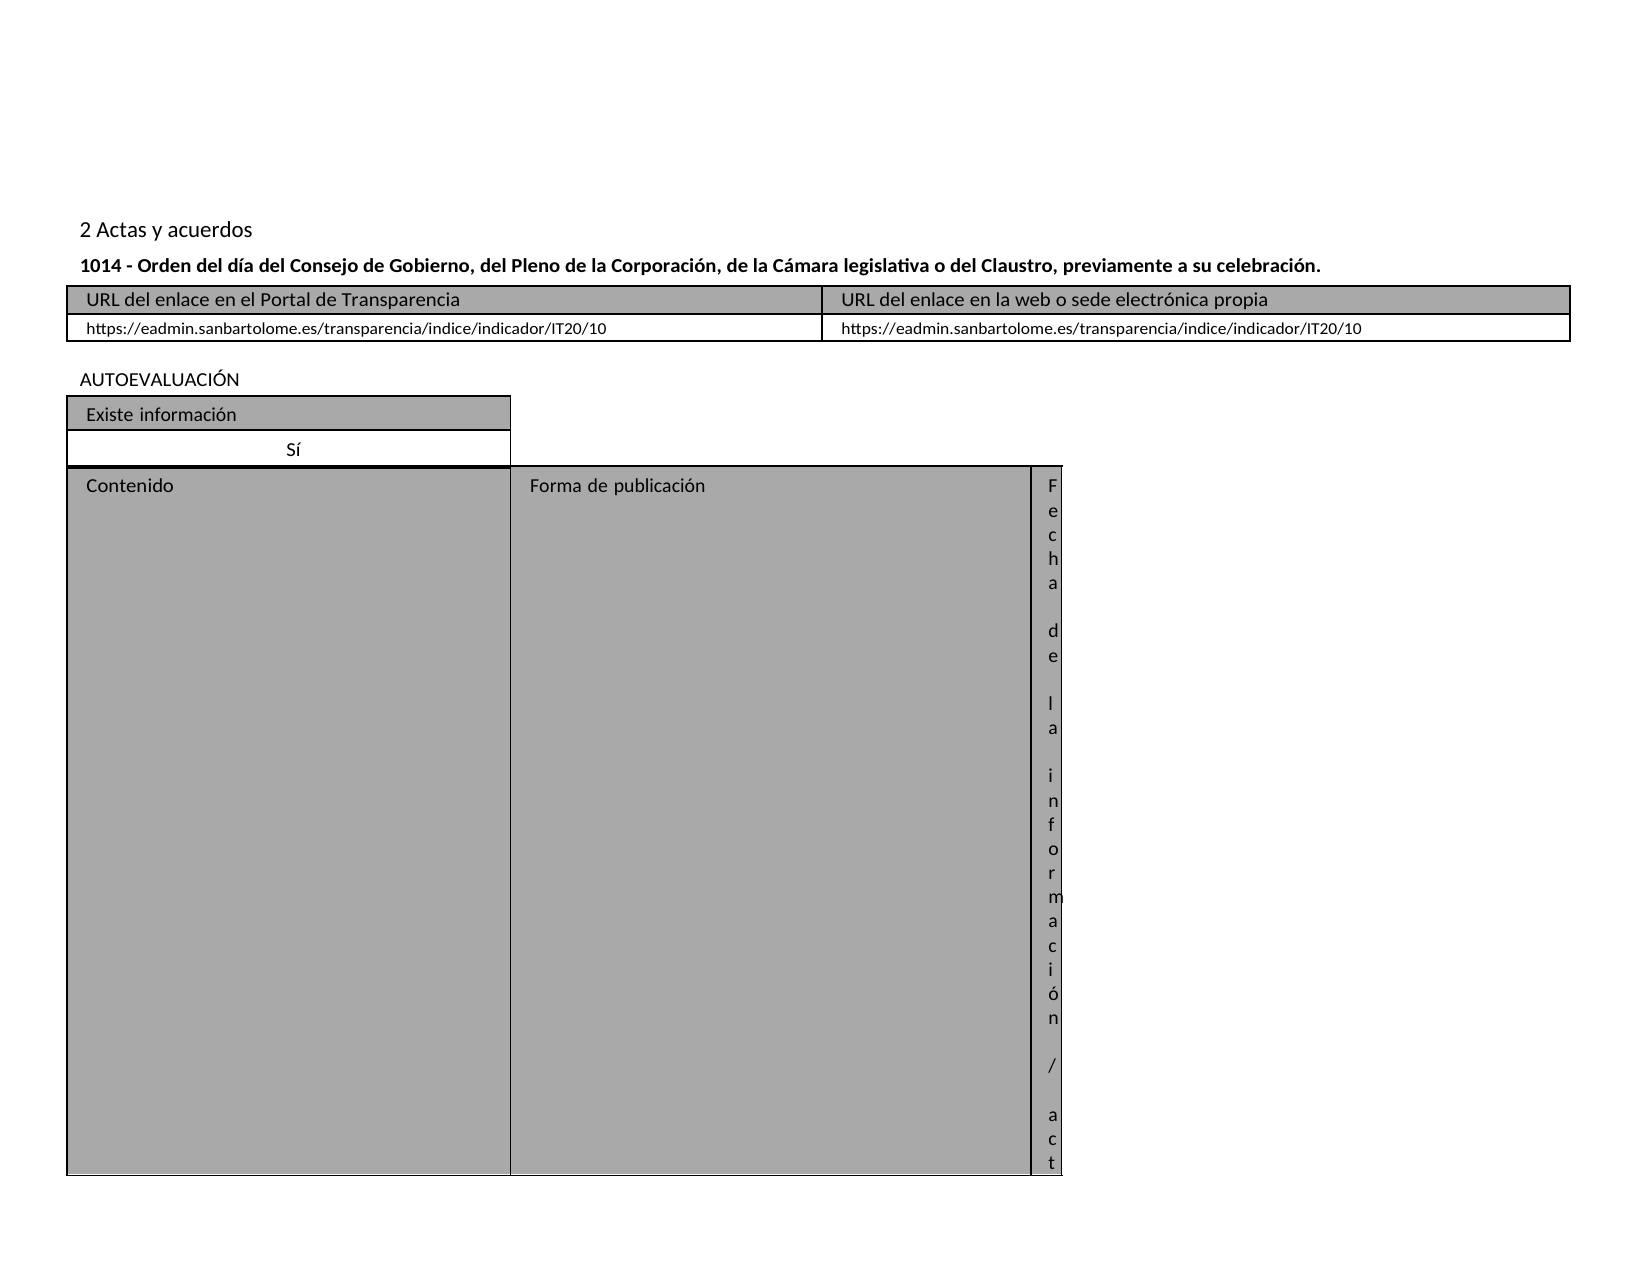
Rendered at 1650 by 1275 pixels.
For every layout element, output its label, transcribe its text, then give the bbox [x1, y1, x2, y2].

table_header URL del enlace en la web o sede electrónica propia [823, 287, 1569, 313]
table_cell Sí [68, 431, 510, 465]
table_header [511, 395, 1062, 465]
table_header Existe información [68, 397, 510, 429]
table_cell https://eadmin.sanbartolome.es/transparencia/indice/indicador/IT20/10 [68, 315, 821, 340]
table_cell Forma de publicación [511, 467, 1030, 1174]
text 1014 - Orden del día del Consejo de Gobierno, del Pleno de la Corporación, de la Cámara legislativa o del Claustro, previamente a su celebración. [79, 253, 1594, 277]
table_header URL del enlace en el Portal de Transparencia [68, 287, 821, 313]
table_cell Fecha de la información / actualización [1032, 467, 1061, 1174]
table_cell https://eadmin.sanbartolome.es/transparencia/indice/indicador/IT20/10 [823, 315, 1569, 340]
subtitle Actas y acuerdos [79, 216, 1594, 243]
table_cell Contenido [68, 469, 510, 1174]
text AUTOEVALUACIÓN [79, 367, 1594, 391]
